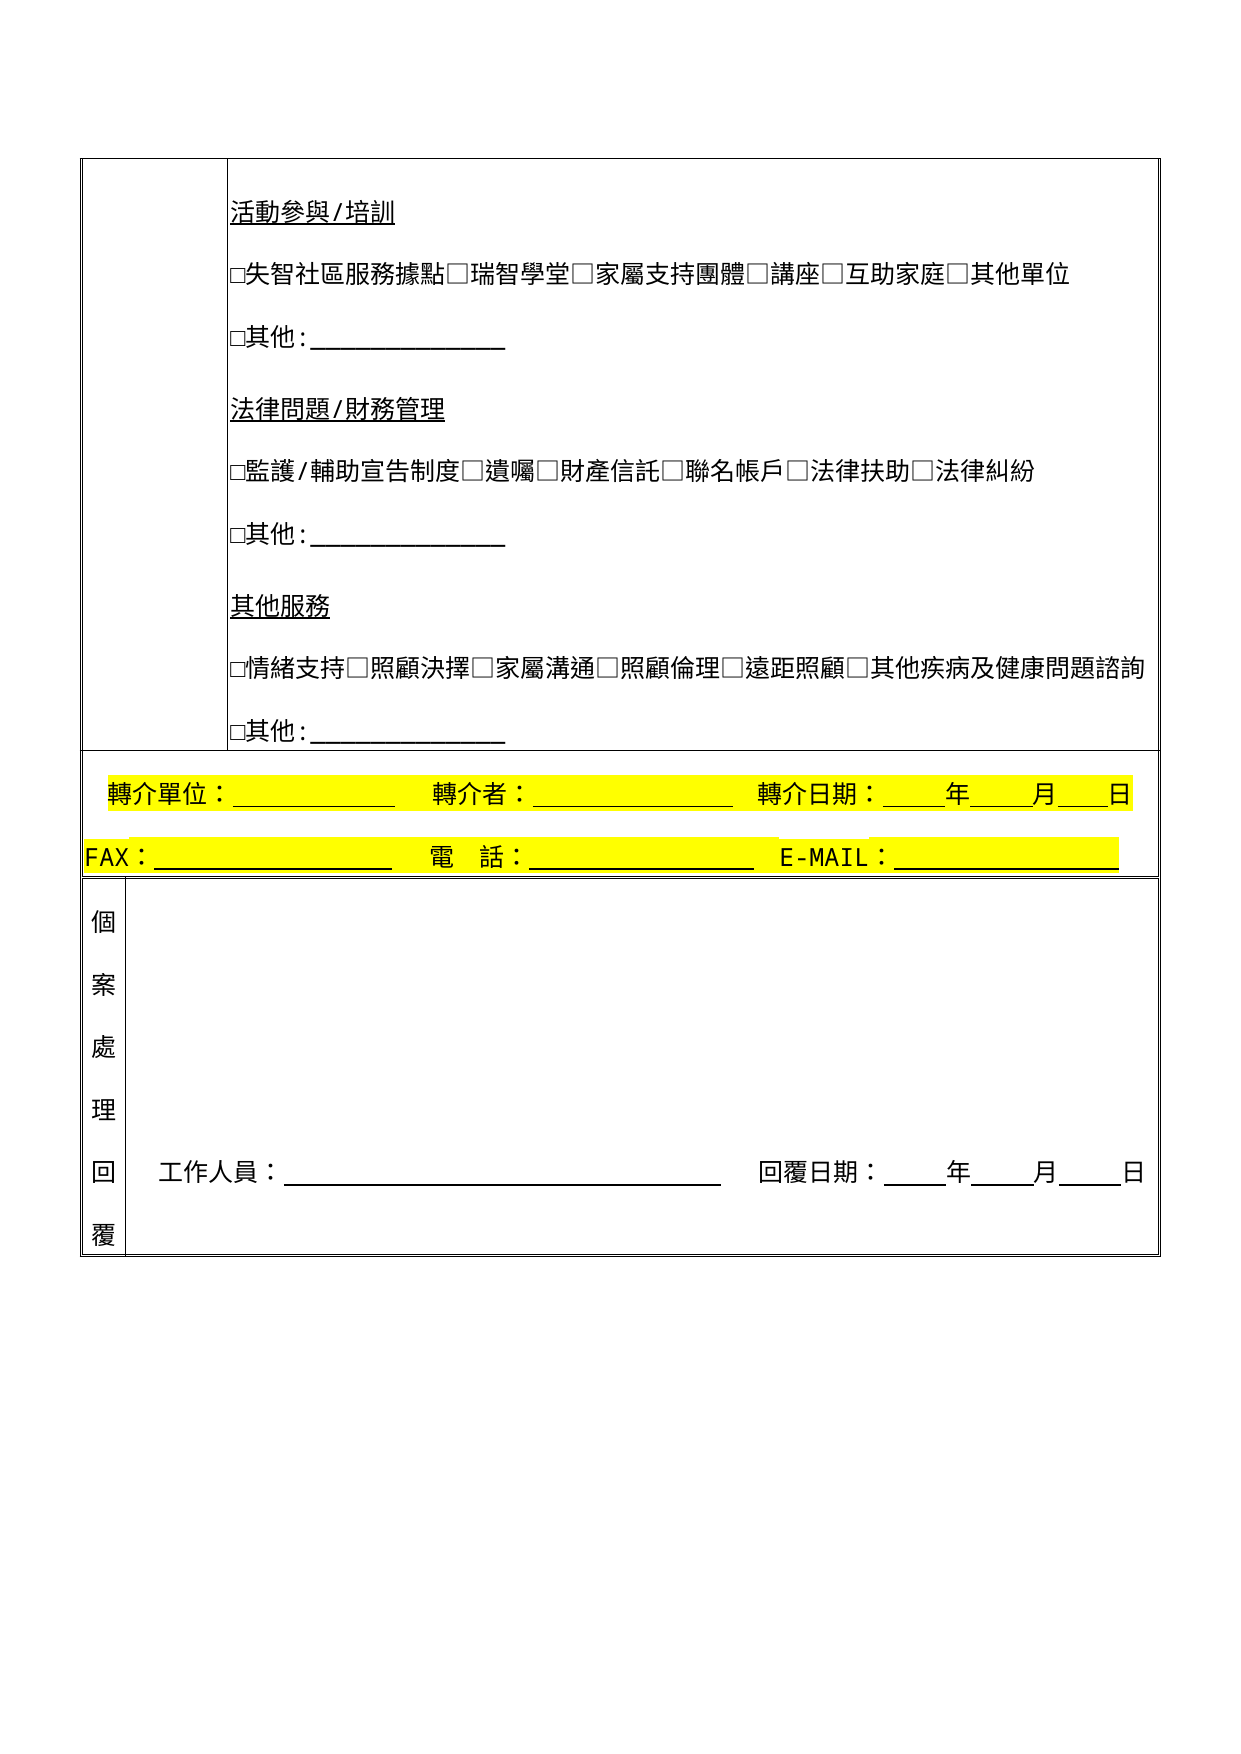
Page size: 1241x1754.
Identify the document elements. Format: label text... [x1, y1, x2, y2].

table_cell 工作人員： 回覆日期： 年 月 日 [126, 879, 1158, 1254]
table_cell 活動參與/培訓 □失智社區服務據點□瑞智學堂□家屬支持團體□講座□互助家庭□其他單位 □其他:_____________ 法律問題/財務管理 □監護/輔助宣告制度□遺囑□財產信託□聯名帳戶□法律扶助□法律糾紛 □其他:_____________ 其他服務 □情緒支持□照顧決擇□家屬溝通□照顧倫理□遠距照顧□其他疾病及健康問題諮詢 □其他:_____________ [228, 159, 1158, 750]
table_cell [83, 159, 227, 750]
table_cell 個 案 處 理 回 覆 [83, 879, 125, 1254]
table_cell 轉介單位： 轉介者： 轉介日期： 年 月 日 FAX： 電 話： E-MAIL： [83, 751, 1158, 876]
